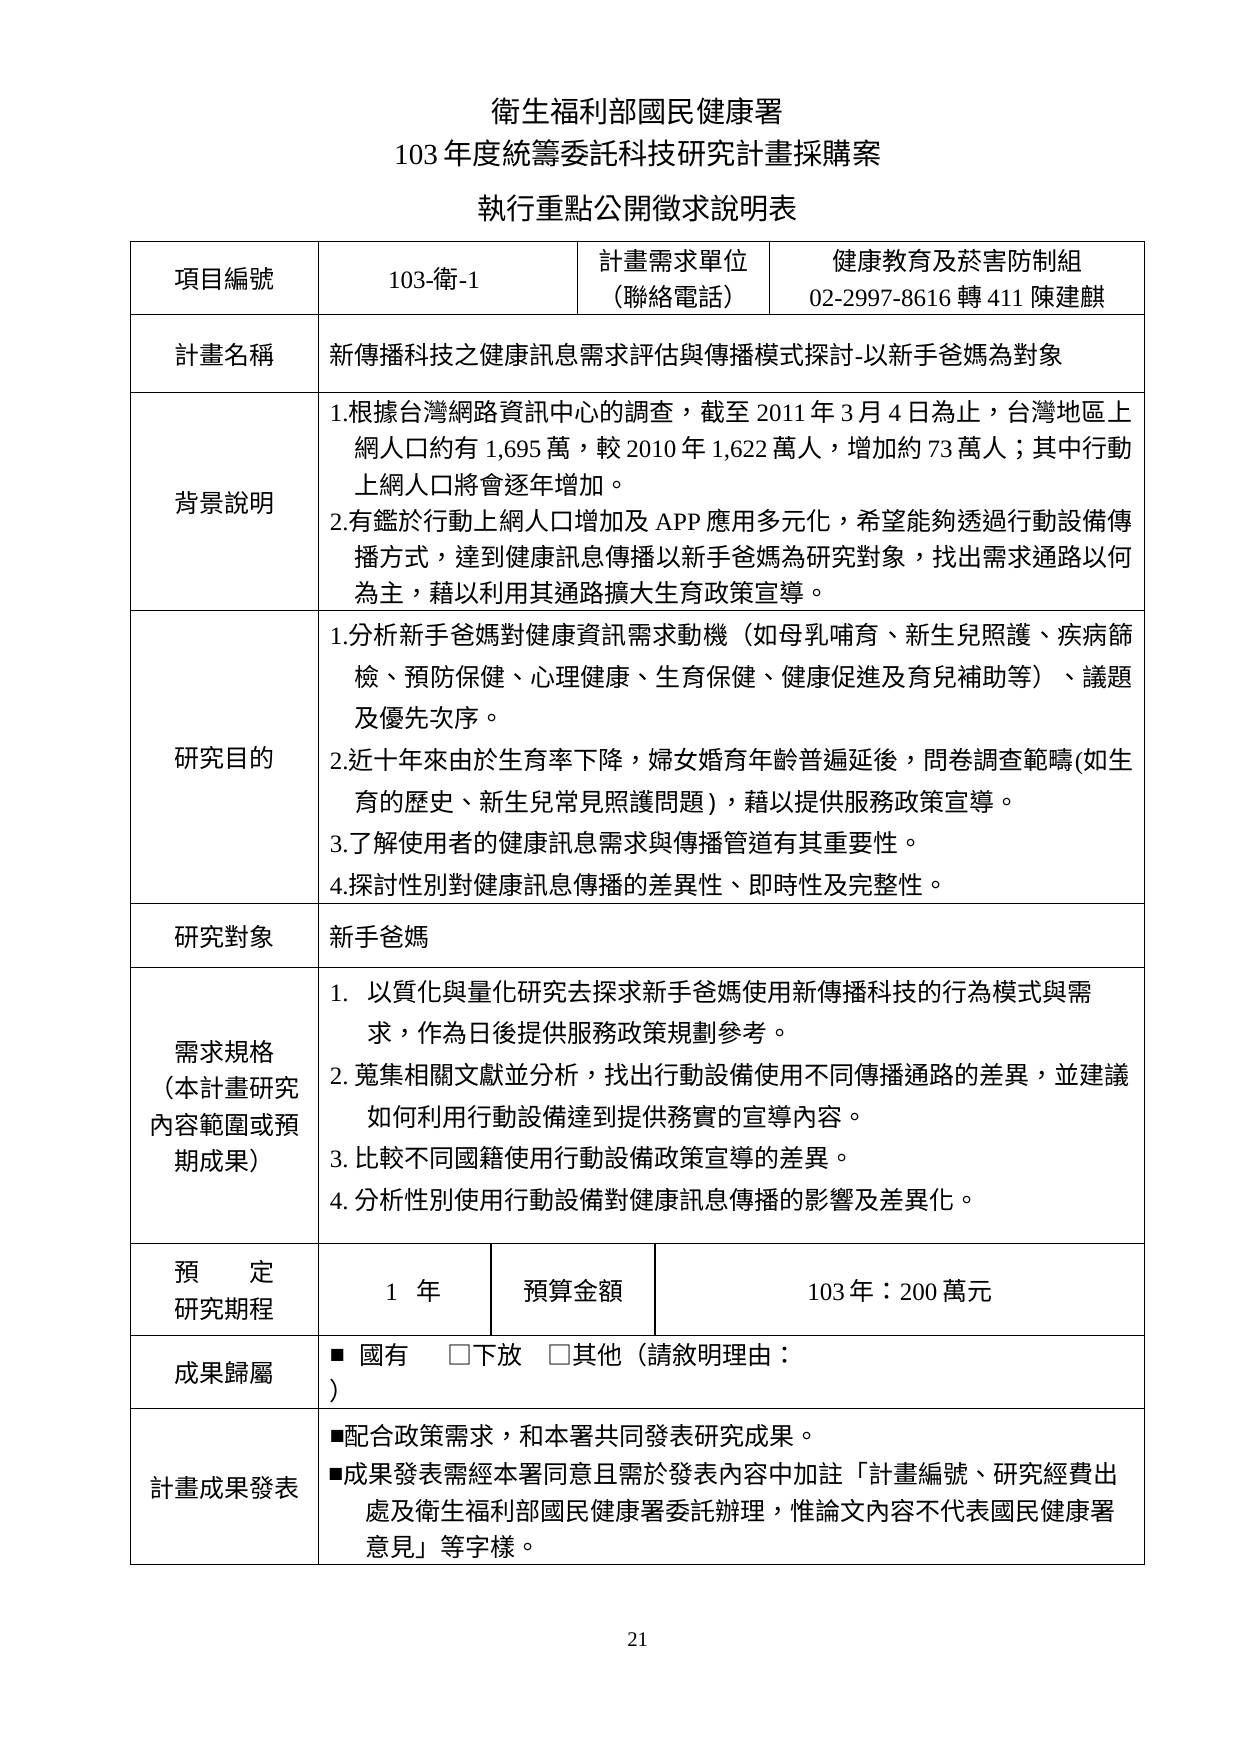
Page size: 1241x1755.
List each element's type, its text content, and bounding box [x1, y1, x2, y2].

table_cell 研究目的 [131, 611, 318, 903]
text 執行重點公開徵求說明表 [150, 186, 1125, 228]
table_cell 新手爸媽 [319, 904, 1144, 967]
table_header 項目編號 [131, 242, 318, 314]
text 103年度統籌委託科技研究計畫採購案 [150, 131, 1125, 173]
table_header 103-衛-1 [319, 242, 577, 314]
table_header 計畫需求單位 （聯絡電話） [578, 242, 769, 314]
table_cell ■ 國有 □下放 □其他（請敘明理由： ） [319, 1336, 1144, 1408]
table_cell 預算金額 [492, 1244, 654, 1334]
table_cell ■配合政策需求，和本署共同發表研究成果。 ■成果發表需經本署同意且需於發表內容中加註「計畫編號、研究經費出處及衛生福利部國民健康署委託辦理，惟論文內容不代表國民健康署意見」等字樣。 [319, 1409, 1144, 1564]
table_cell 需求規格 （本計畫研究內容範圍或預期成果） [131, 968, 318, 1243]
table_cell 研究對象 [131, 904, 318, 967]
table_cell 預 定 研究期程 [131, 1244, 318, 1334]
table_cell 背景說明 [131, 393, 318, 610]
table_cell 成果歸屬 [131, 1336, 318, 1408]
text 衛生福利部國民健康署 [150, 89, 1125, 131]
table_cell 1 年 [319, 1244, 490, 1334]
table_cell 計畫名稱 [131, 315, 318, 392]
table_cell 計畫成果發表 [131, 1409, 318, 1564]
table_cell 1.分析新手爸媽對健康資訊需求動機（如母乳哺育、新生兒照護、疾病篩檢、預防保健、心理健康、生育保健、健康促進及育兒補助等）、議題及優先次序。 2.近十年來由於生育率下降，婦女婚育年齡普遍延後，問卷調查範疇(如生育的歷史、新生兒常見照護問題)，藉以提供服務政策宣導。 3.了解使用者的健康訊息需求與傳播管道有其重要性。 4.探討性別對健康訊息傳播的差異性、即時性及完整性。 [319, 611, 1144, 903]
table_header 健康教育及菸害防制組 02-2997-8616 轉411 陳建麒 [770, 242, 1144, 314]
table_cell 1.根據台灣網路資訊中心的調查，截至2011年3月4日為止，台灣地區上網人口約有1,695萬，較2010年1,622萬人，增加約73萬人；其中行動上網人口將會逐年增加。 2.有鑑於行動上網人口增加及APP應用多元化，希望能夠透過行動設備傳播方式，達到健康訊息傳播以新手爸媽為研究對象，找出需求通路以何為主，藉以利用其通路擴大生育政策宣導。 [319, 393, 1144, 610]
table_cell 103年：200萬元 [656, 1244, 1144, 1334]
table_cell 以質化與量化研究去探求新手爸媽使用新傳播科技的行為模式與需求，作為日後提供服務政策規劃參考。 2. 蒐集相關文獻並分析，找出行動設備使用不同傳播通路的差異，並建議如何利用行動設備達到提供務實的宣導內容。 3. 比較不同國籍使用行動設備政策宣導的差異。 4. 分析性別使用行動設備對健康訊息傳播的影響及差異化。 [319, 968, 1144, 1243]
table_cell 新傳播科技之健康訊息需求評估與傳播模式探討-以新手爸媽為對象 [319, 315, 1144, 392]
